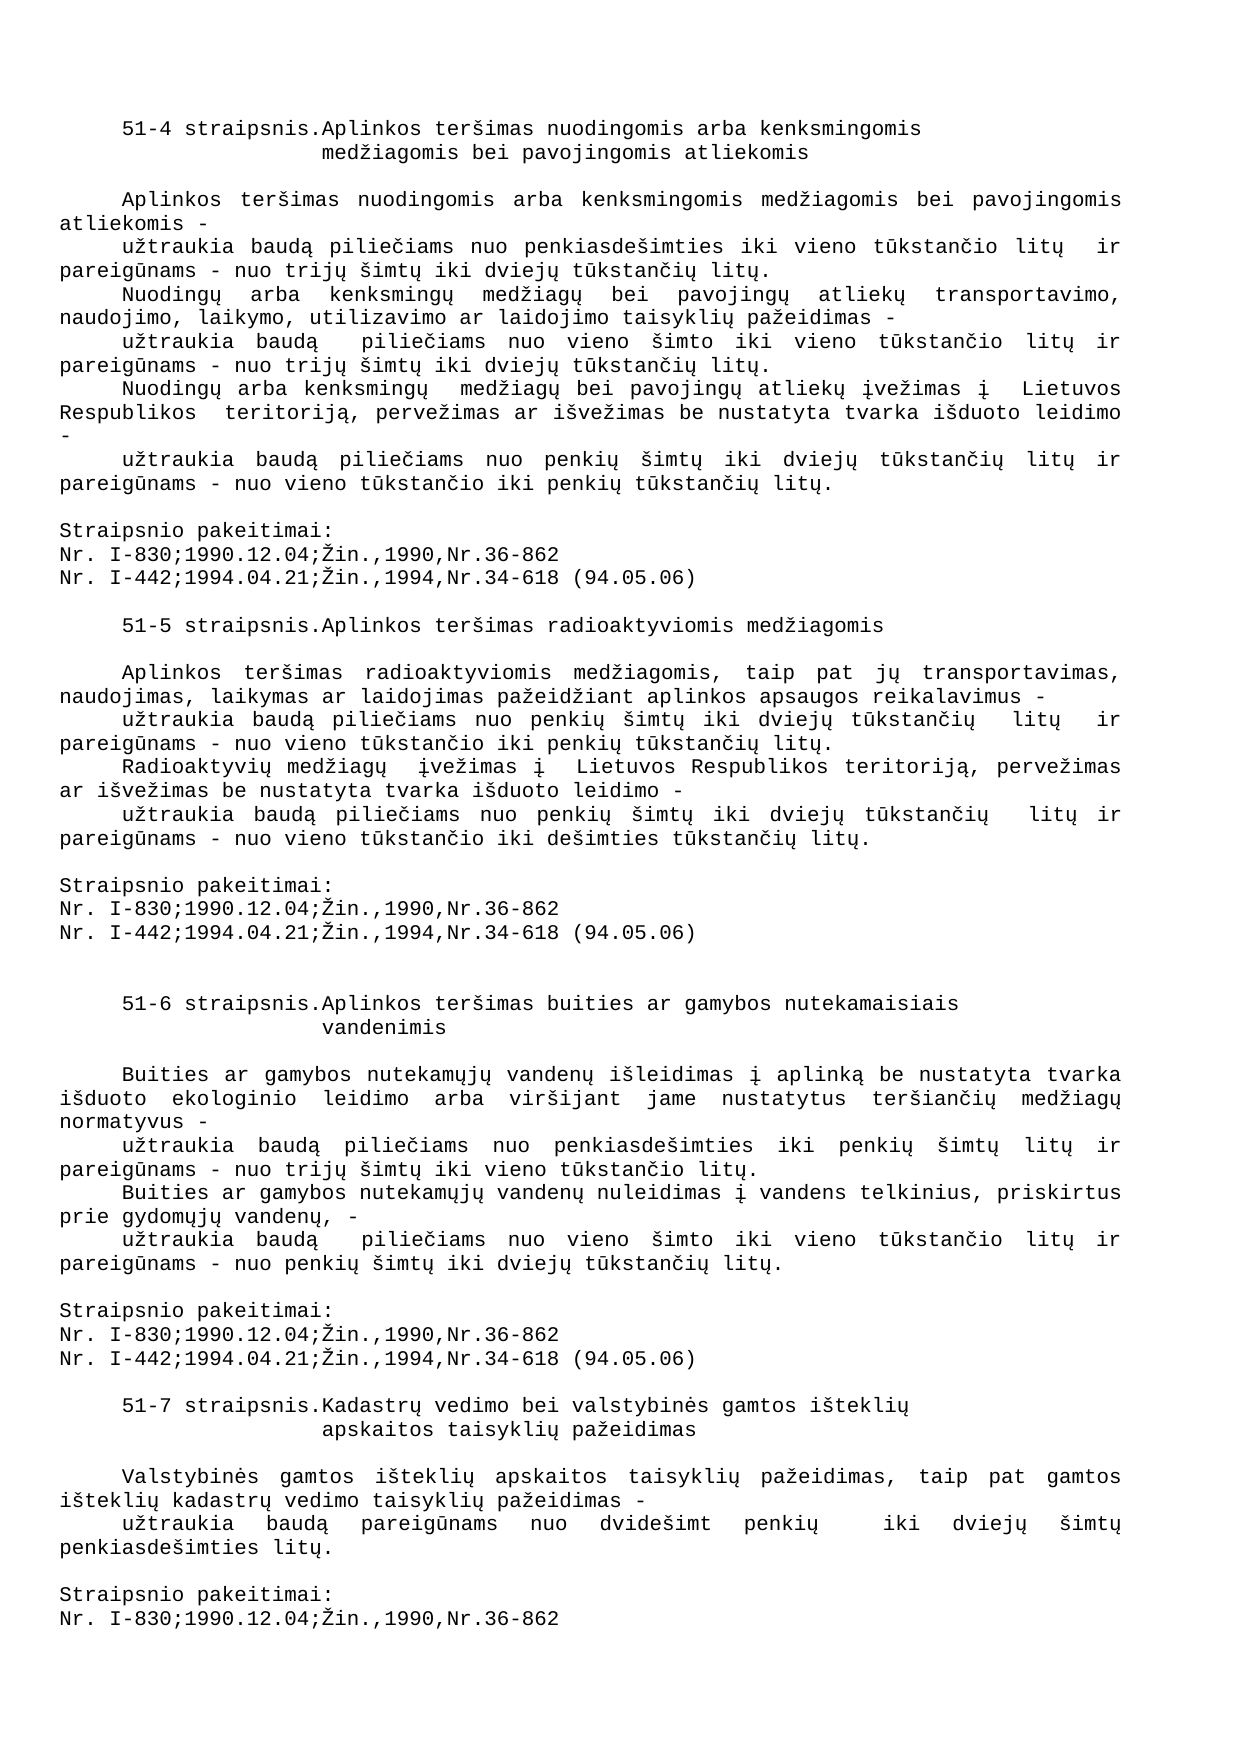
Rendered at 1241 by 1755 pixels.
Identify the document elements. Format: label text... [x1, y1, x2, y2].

text užtraukia baudą piliečiams nuo penkiasdešimties iki vieno tūkstančio litų ir pareigūnams - nuo trijų šimtų iki dviejų tūkstančių litų. [59, 236, 1122, 284]
text medžiagomis bei pavojingomis atliekomis [59, 142, 1122, 165]
text 51-4 straipsnis.Aplinkos teršimas nuodingomis arba kenksmingomis [59, 118, 1122, 142]
text Straipsnio pakeitimai: [59, 1584, 1122, 1608]
text Straipsnio pakeitimai: [59, 1300, 1122, 1324]
text Buities ar gamybos nutekamųjų vandenų išleidimas į aplinką be nustatyta tvarka išduoto ekologinio leidimo arba viršijant jame nustatytus teršiančių medžiagų normatyvus - [59, 1064, 1122, 1135]
text 51-5 straipsnis.Aplinkos teršimas radioaktyviomis medžiagomis [59, 615, 1122, 638]
text 51-7 straipsnis.Kadastrų vedimo bei valstybinės gamtos išteklių [59, 1395, 1122, 1419]
text Nr. I-442;1994.04.21;Žin.,1994,Nr.34-618 (94.05.06) [59, 922, 1122, 946]
text Nr. I-442;1994.04.21;Žin.,1994,Nr.34-618 (94.05.06) [59, 567, 1122, 591]
text Valstybinės gamtos išteklių apskaitos taisyklių pažeidimas, taip pat gamtos išteklių kadastrų vedimo taisyklių pažeidimas - [59, 1466, 1122, 1513]
text Nuodingų arba kenksmingų medžiagų bei pavojingų atliekų įvežimas į Lietuvos Respublikos teritoriją, pervežimas ar išvežimas be nustatyta tvarka išduoto leidimo - [59, 378, 1122, 449]
text Nr. I-442;1994.04.21;Žin.,1994,Nr.34-618 (94.05.06) [59, 1348, 1122, 1371]
text apskaitos taisyklių pažeidimas [59, 1419, 1122, 1442]
text užtraukia baudą pareigūnams nuo dvidešimt penkių iki dviejų šimtų penkiasdešimties litų. [59, 1513, 1122, 1561]
text užtraukia baudą piliečiams nuo vieno šimto iki vieno tūkstančio litų ir pareigūnams - nuo penkių šimtų iki dviejų tūkstančių litų. [59, 1229, 1122, 1277]
text užtraukia baudą piliečiams nuo vieno šimto iki vieno tūkstančio litų ir pareigūnams - nuo trijų šimtų iki dviejų tūkstančių litų. [59, 331, 1122, 378]
text Radioaktyvių medžiagų įvežimas į Lietuvos Respublikos teritoriją, pervežimas ar išvežimas be nustatyta tvarka išduoto leidimo - [59, 757, 1122, 804]
text Straipsnio pakeitimai: [59, 875, 1122, 898]
text Nr. I-830;1990.12.04;Žin.,1990,Nr.36-862 [59, 1324, 1122, 1348]
text Aplinkos teršimas nuodingomis arba kenksmingomis medžiagomis bei pavojingomis atliekomis - [59, 189, 1122, 236]
text Nr. I-830;1990.12.04;Žin.,1990,Nr.36-862 [59, 898, 1122, 922]
text Straipsnio pakeitimai: [59, 520, 1122, 544]
text vandenimis [59, 1017, 1122, 1040]
text užtraukia baudą piliečiams nuo penkiasdešimties iki penkių šimtų litų ir pareigūnams - nuo trijų šimtų iki vieno tūkstančio litų. [59, 1135, 1122, 1182]
text užtraukia baudą piliečiams nuo penkių šimtų iki dviejų tūkstančių litų ir pareigūnams - nuo vieno tūkstančio iki penkių tūkstančių litų. [59, 449, 1122, 496]
text užtraukia baudą piliečiams nuo penkių šimtų iki dviejų tūkstančių litų ir pareigūnams - nuo vieno tūkstančio iki dešimties tūkstančių litų. [59, 804, 1122, 851]
text Nr. I-830;1990.12.04;Žin.,1990,Nr.36-862 [59, 1608, 1122, 1631]
text Buities ar gamybos nutekamųjų vandenų nuleidimas į vandens telkinius, priskirtus prie gydomųjų vandenų, - [59, 1182, 1122, 1229]
text Nr. I-830;1990.12.04;Žin.,1990,Nr.36-862 [59, 544, 1122, 567]
text Nuodingų arba kenksmingų medžiagų bei pavojingų atliekų transportavimo, naudojimo, laikymo, utilizavimo ar laidojimo taisyklių pažeidimas - [59, 284, 1122, 331]
text Aplinkos teršimas radioaktyviomis medžiagomis, taip pat jų transportavimas, naudojimas, laikymas ar laidojimas pažeidžiant aplinkos apsaugos reikalavimus - [59, 662, 1122, 709]
text užtraukia baudą piliečiams nuo penkių šimtų iki dviejų tūkstančių litų ir pareigūnams - nuo vieno tūkstančio iki penkių tūkstančių litų. [59, 709, 1122, 757]
text 51-6 straipsnis.Aplinkos teršimas buities ar gamybos nutekamaisiais [59, 993, 1122, 1017]
